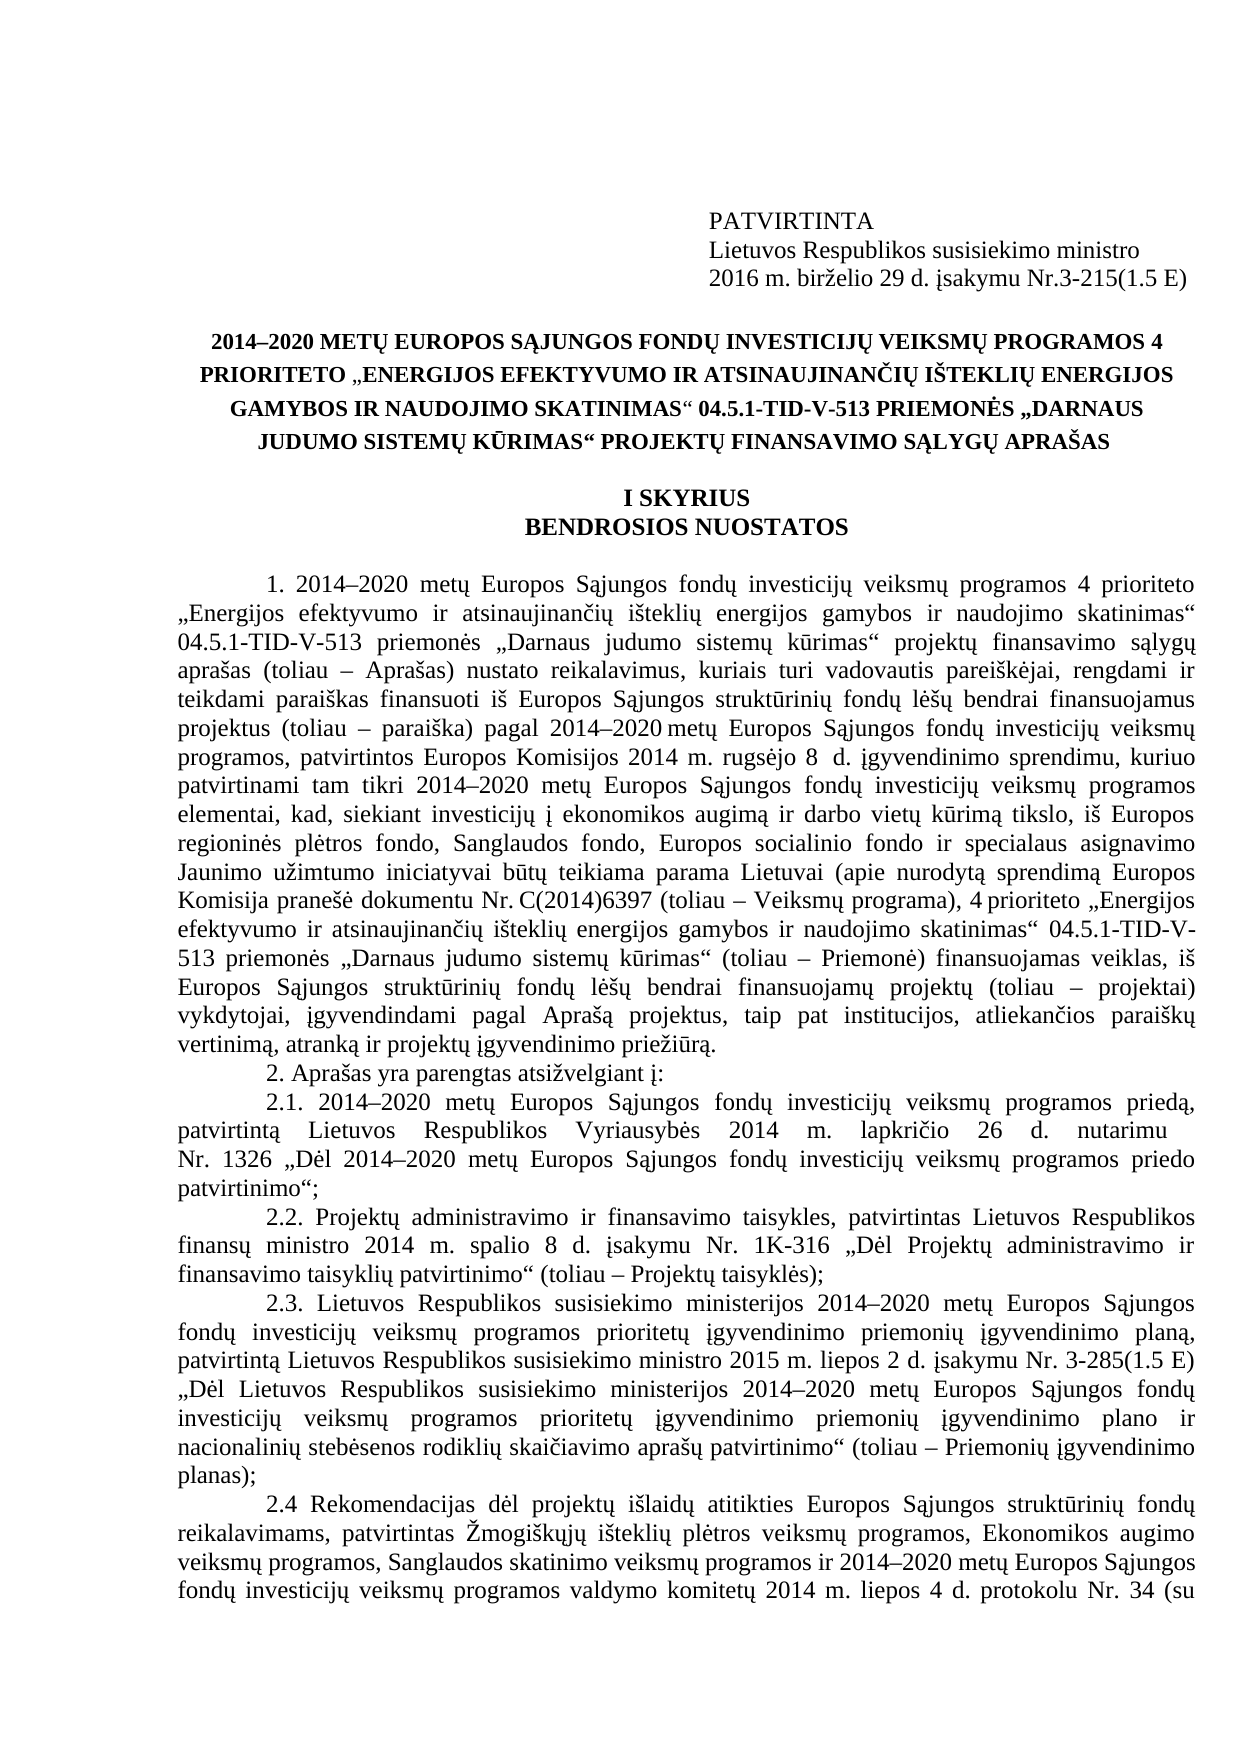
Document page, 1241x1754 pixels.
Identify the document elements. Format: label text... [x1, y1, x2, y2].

text 2. Aprašas yra parengtas atsižvelgiant į: [177, 1058, 1196, 1087]
text 2.4 Rekomendacijas dėl projektų išlaidų atitikties Europos Sąjungos struktūrinių fondų reikalavimams, patvirtintas Žmogiškųjų išteklių plėtros veiksmų programos, Ekonomikos augimo veiksmų programos, Sanglaudos skatinimo veiksmų programos ir 2014–2020 metų Europos Sąjungos fondų investicijų veiksmų programos valdymo komitetų 2014 m. liepos 4 d. protokolu Nr. 34 (su [177, 1489, 1196, 1604]
text 2016 m. birželio 29 d. įsakymu Nr.3-215(1.5 E) [177, 263, 1196, 292]
text 2.3. Lietuvos Respublikos susisiekimo ministerijos 2014–2020 metų Europos Sąjungos fondų investicijų veiksmų programos prioritetų įgyvendinimo priemonių įgyvendinimo planą, patvirtintą Lietuvos Respublikos susisiekimo ministro 2015 m. liepos 2 d. įsakymu Nr. 3-285(1.5 E) „Dėl Lietuvos Respublikos susisiekimo ministerijos 2014–2020 metų Europos Sąjungos fondų investicijų veiksmų programos prioritetų įgyvendinimo priemonių įgyvendinimo plano ir nacionalinių stebėsenos rodiklių skaičiavimo aprašų patvirtinimo“ (toliau – Priemonių įgyvendinimo planas); [177, 1288, 1196, 1489]
text I SKYRIUS [177, 483, 1196, 512]
text 2014–2020 METŲ EUROPOS SĄJUNGOS FONDŲ INVESTICIJŲ VEIKSMŲ PROGRAMOS 4 PRIORITETO „ENERGIJOS EFEKTYVUMO IR ATSINAUJINANČIŲ IŠTEKLIŲ ENERGIJOS GAMYBOS IR NAUDOJIMO SKATINIMAS“ 04.5.1-TID-V-513 PRIEMONĖS „Darnaus judumo sistemų kūrimas“ PROJEKTŲ FINANSAVIMO SĄLYGŲ APRAŠAS [177, 321, 1196, 454]
text 2.1. 2014–2020 metų Europos Sąjungos fondų investicijų veiksmų programos priedą, patvirtintą Lietuvos Respublikos Vyriausybės 2014 m. lapkričio 26 d. nutarimu Nr. 1326 „Dėl 2014–2020 metų Europos Sąjungos fondų investicijų veiksmų programos priedo patvirtinimo“; [177, 1087, 1196, 1202]
text Lietuvos Respublikos susisiekimo ministro [177, 235, 1196, 263]
text BENDROSIOS NUOSTATOS [177, 512, 1196, 541]
text 1. 2014–2020 metų Europos Sąjungos fondų investicijų veiksmų programos 4 prioriteto „Energijos efektyvumo ir atsinaujinančių išteklių energijos gamybos ir naudojimo skatinimas“ 04.5.1-TID-V-513 priemonės „Darnaus judumo sistemų kūrimas“ projektų finansavimo sąlygų aprašas (toliau – Aprašas) nustato reikalavimus, kuriais turi vadovautis pareiškėjai, rengdami ir teikdami paraiškas finansuoti iš Europos Sąjungos struktūrinių fondų lėšų bendrai finansuojamus projektus (toliau – paraiška) pagal 2014–2020 metų Europos Sąjungos fondų investicijų veiksmų programos, patvirtintos Europos Komisijos 2014 m. rugsėjo 8 d. įgyvendinimo sprendimu, kuriuo patvirtinami tam tikri 2014–2020 metų Europos Sąjungos fondų investicijų veiksmų programos elementai, kad, siekiant investicijų į ekonomikos augimą ir darbo vietų kūrimą tikslo, iš Europos regioninės plėtros fondo, Sanglaudos fondo, Europos socialinio fondo ir specialaus asignavimo Jaunimo užimtumo iniciatyvai būtų teikiama parama Lietuvai (apie nurodytą sprendimą Europos Komisija pranešė dokumentu Nr. C(2014)6397 (toliau – Veiksmų programa), 4 prioriteto „Energijos efektyvumo ir atsinaujinančių išteklių energijos gamybos ir naudojimo skatinimas“ 04.5.1-TID-V-513 priemonės „Darnaus judumo sistemų kūrimas“ (toliau – Priemonė) finansuojamas veiklas, iš Europos Sąjungos struktūrinių fondų lėšų bendrai finansuojamų projektų (toliau – projektai) vykdytojai, įgyvendindami pagal Aprašą projektus, taip pat institucijos, atliekančios paraiškų vertinimą, atranką ir projektų įgyvendinimo priežiūrą. [177, 569, 1196, 1058]
text 2.2. Projektų administravimo ir finansavimo taisykles, patvirtintas Lietuvos Respublikos finansų ministro 2014 m. spalio 8 d. įsakymu Nr. 1K-316 „Dėl Projektų administravimo ir finansavimo taisyklių patvirtinimo“ (toliau – Projektų taisyklės); [177, 1202, 1196, 1288]
text Patvirtinta [177, 206, 1196, 235]
